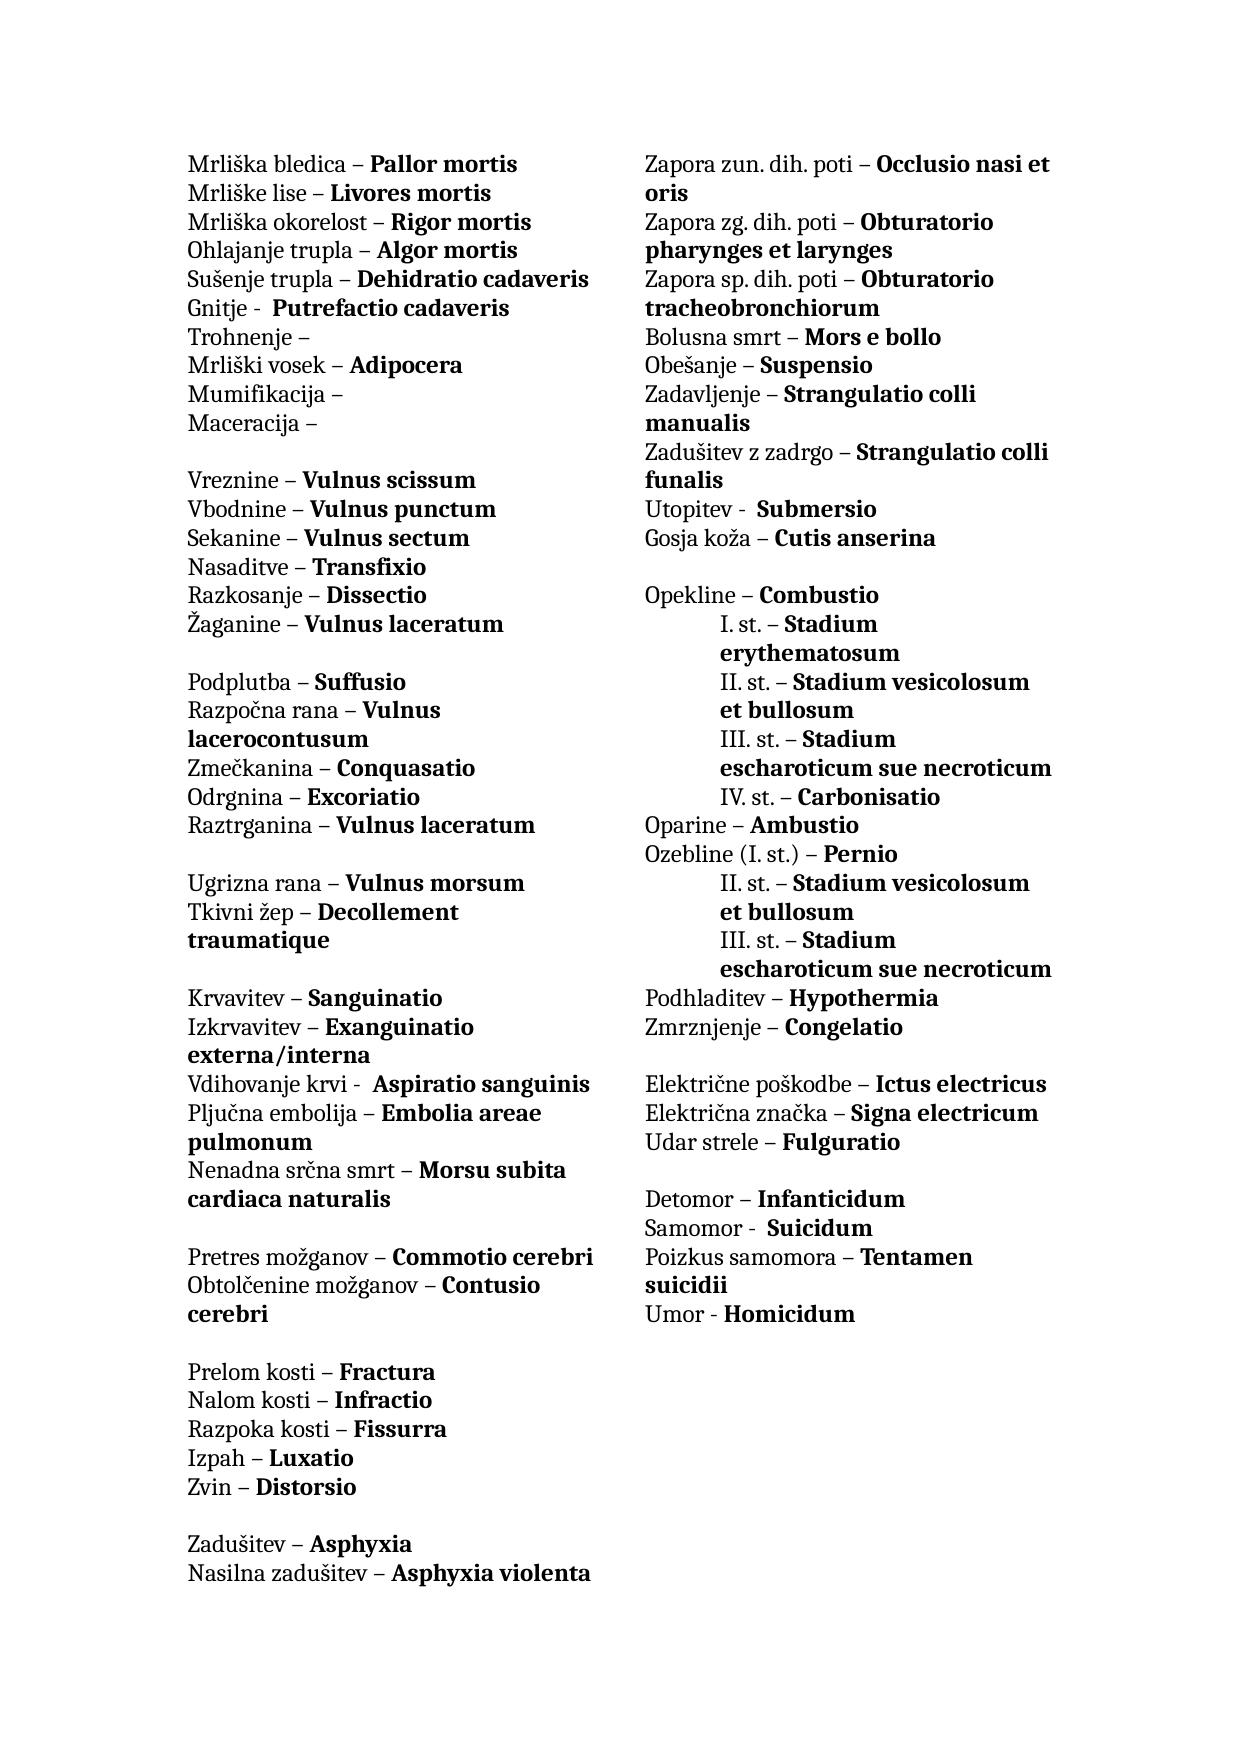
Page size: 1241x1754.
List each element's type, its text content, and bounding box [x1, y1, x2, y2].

text Ohlajanje trupla – Algor mortis [187, 236, 595, 265]
text Vreznine – Vulnus scissum [187, 466, 595, 495]
text Krvavitev – Sanguinatio [187, 984, 595, 1012]
text Ozebline (I. st.) – Pernio [645, 840, 1053, 869]
text Pretres možganov – Commotio cerebri [187, 1242, 595, 1271]
text Sekanine – Vulnus sectum [187, 524, 595, 552]
text Podhladitev – Hypothermia [645, 984, 1053, 1012]
text Izpah – Luxatio [187, 1444, 595, 1472]
text Ugrizna rana – Vulnus morsum [187, 869, 595, 897]
text II. st. – Stadium vesicolosum et bullosum [720, 667, 1053, 725]
text Razpoka kosti – Fissurra [187, 1415, 595, 1444]
text Zvin – Distorsio [187, 1472, 595, 1501]
text Trohnenje – [187, 322, 595, 351]
text Nasaditve – Transfixio [187, 552, 595, 581]
text Odrgnina – Excoriatio [187, 782, 595, 811]
text Zapora zg. dih. poti – Obturatorio pharynges et larynges [645, 207, 1053, 265]
text Razpočna rana – Vulnus lacerocontusum [187, 696, 595, 754]
text Električna značka – Signa electricum [645, 1099, 1053, 1127]
text III. st. – Stadium escharoticum sue necroticum [720, 926, 1053, 984]
text Udar strele – Fulguratio [645, 1127, 1053, 1156]
text Vdihovanje krvi - Aspiratio sanguinis [187, 1070, 595, 1099]
text Mrliški vosek – Adipocera [187, 351, 595, 380]
text Električne poškodbe – Ictus electricus [645, 1070, 1053, 1099]
text Žaganine – Vulnus laceratum [187, 610, 595, 639]
text Vbodnine – Vulnus punctum [187, 495, 595, 524]
text Mumifikacija – [187, 380, 595, 409]
text Mrliška okorelost – Rigor mortis [187, 207, 595, 236]
text Gnitje - Putrefactio cadaveris [187, 294, 595, 322]
text Zadavljenje – Strangulatio colli manualis [645, 380, 1053, 437]
text Obešanje – Suspensio [645, 351, 1053, 380]
text II. st. – Stadium vesicolosum et bullosum [720, 869, 1053, 926]
text Nenadna srčna smrt – Morsu subita cardiaca naturalis [187, 1156, 595, 1214]
text Zapora zun. dih. poti – Occlusio nasi et oris [645, 150, 1053, 207]
text Tkivni žep – Decollement traumatique [187, 897, 595, 955]
text Zadušitev – Asphyxia [187, 1530, 595, 1559]
text Poizkus samomora – Tentamen suicidii [645, 1242, 1053, 1300]
text Umor - Homicidum [645, 1300, 1053, 1329]
text I. st. – Stadium erythematosum [720, 610, 1053, 667]
text IV. st. – Carbonisatio [720, 782, 1053, 811]
text Zadušitev z zadrgo – Strangulatio colli funalis [645, 437, 1053, 495]
text Zapora sp. dih. poti – Obturatorio tracheobronchiorum [645, 265, 1053, 322]
text Opekline – Combustio [645, 581, 1053, 610]
text Obtolčenine možganov – Contusio cerebri [187, 1271, 595, 1329]
text Detomor – Infanticidum [645, 1185, 1053, 1214]
text Izkrvavitev – Exanguinatio externa/interna [187, 1012, 595, 1070]
text Utopitev - Submersio [645, 495, 1053, 524]
text Prelom kosti – Fractura [187, 1357, 595, 1386]
text III. st. – Stadium escharoticum sue necroticum [720, 725, 1053, 782]
text Mrliška bledica – Pallor mortis [187, 150, 595, 179]
text Zmrznjenje – Congelatio [645, 1012, 1053, 1041]
text Gosja koža – Cutis anserina [645, 524, 1053, 552]
text Nalom kosti – Infractio [187, 1386, 595, 1415]
text Zmečkanina – Conquasatio [187, 754, 595, 782]
text Oparine – Ambustio [645, 811, 1053, 840]
text Mrliške lise – Livores mortis [187, 179, 595, 207]
text Raztrganina – Vulnus laceratum [187, 811, 595, 840]
text Podplutba – Suffusio [187, 667, 595, 696]
text Sušenje trupla – Dehidratio cadaveris [187, 265, 595, 294]
text Pljučna embolija – Embolia areae pulmonum [187, 1099, 595, 1156]
text Nasilna zadušitev – Asphyxia violenta [187, 1559, 595, 1587]
text Bolusna smrt – Mors e bollo [645, 322, 1053, 351]
text Razkosanje – Dissectio [187, 581, 595, 610]
text Maceracija – [187, 409, 595, 437]
text Samomor - Suicidum [645, 1214, 1053, 1242]
